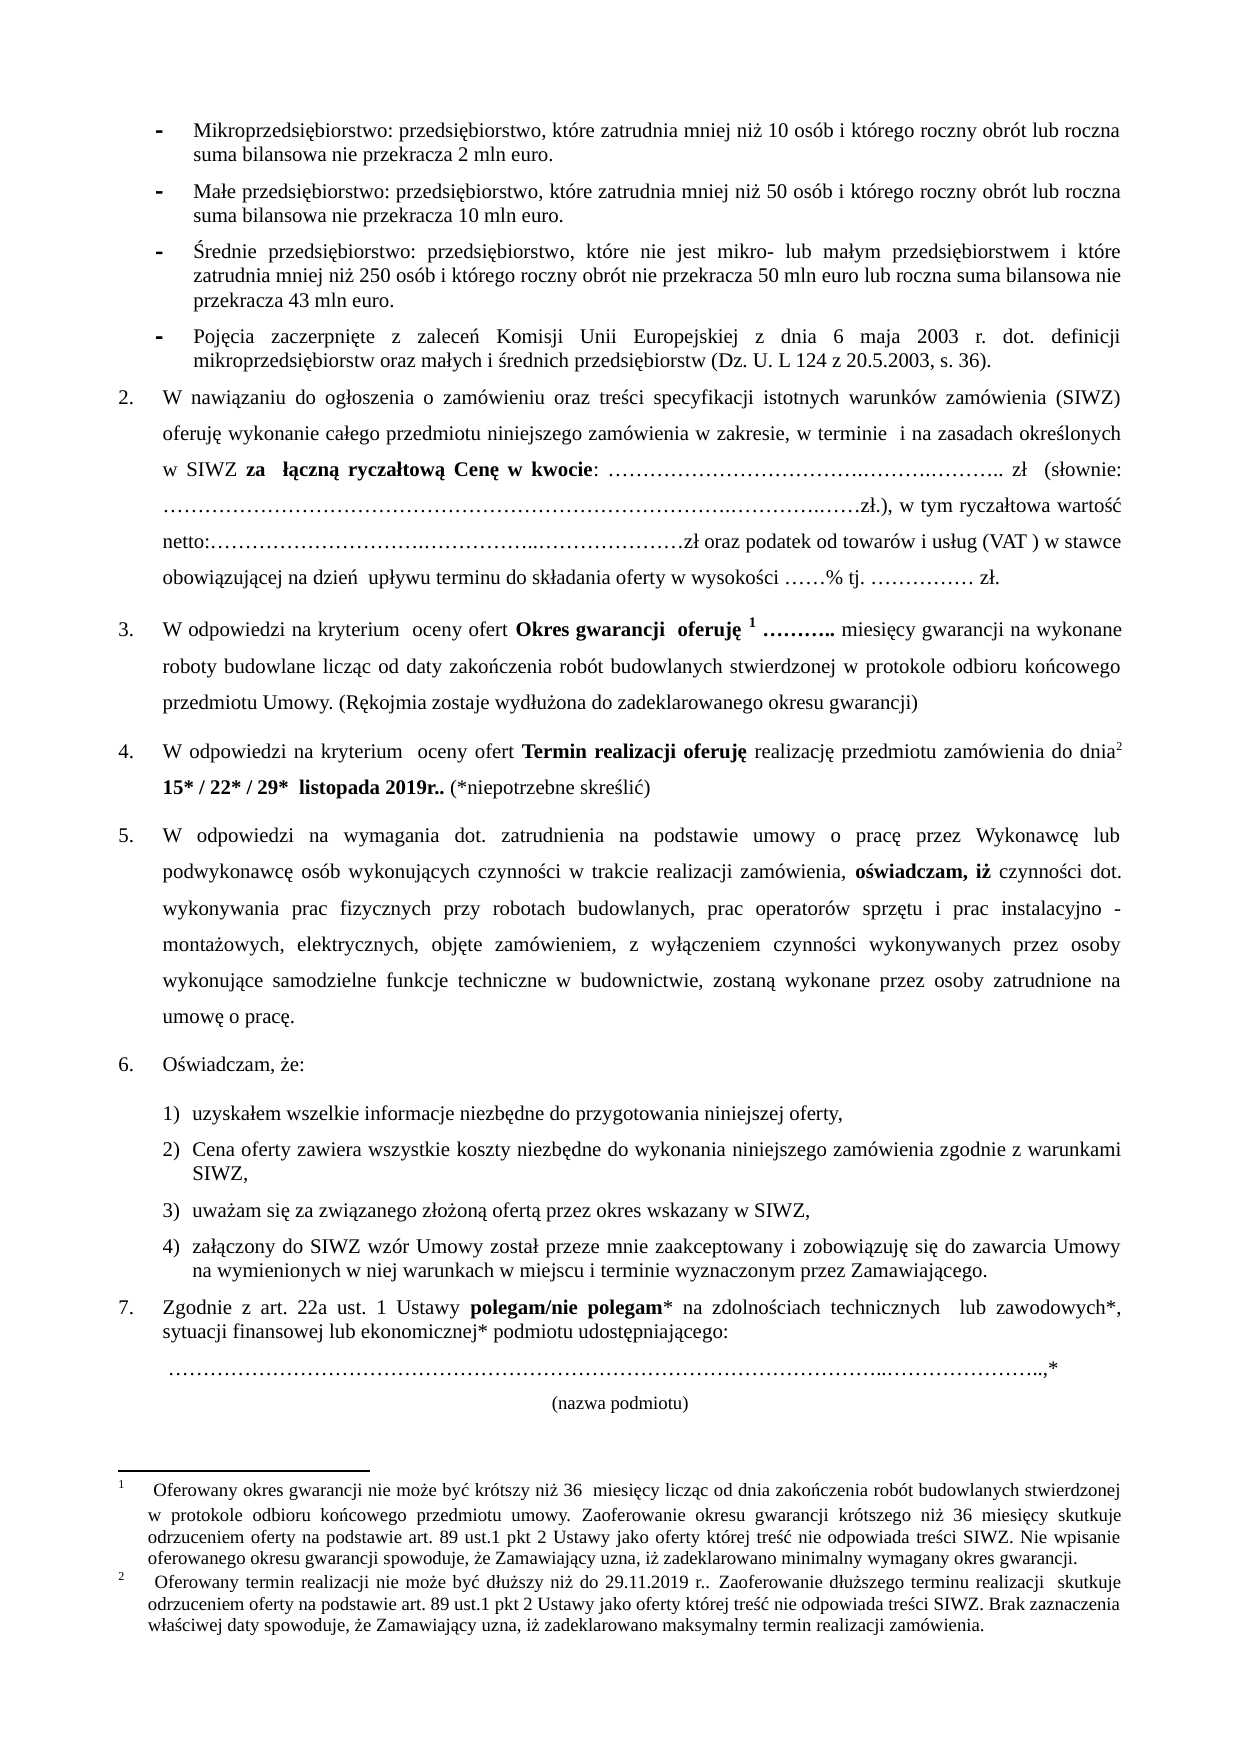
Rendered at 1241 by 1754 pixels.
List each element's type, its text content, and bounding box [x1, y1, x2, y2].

list Pojęcia zaczerpnięte z zaleceń Komisji Unii Europejskiej z dnia 6 maja 2003 r. dot. definicji mikroprzedsiębiorstw oraz małych i średnich przedsiębiorstw (Dz. U. L 124 z 20.5.2003, s. 36). [156, 324, 1122, 372]
text (nazwa podmiotu) [118, 1392, 1122, 1414]
list załączony do SIWZ wzór Umowy został przeze mnie zaakceptowany i zobowiązuję się do zawarcia Umowy na wymienionych w niej warunkach w miejscu i terminie wyznaczonym przez Zamawiającego. [162, 1234, 1122, 1282]
list Małe przedsiębiorstwo: przedsiębiorstwo, które zatrudnia mniej niż 50 osób i którego roczny obrót lub roczna suma bilansowa nie przekracza 10 mln euro. [156, 179, 1122, 227]
list W odpowiedzi na kryterium oceny ofert Termin realizacji oferuję realizację przedmiotu zamówienia do dnia 15* / 22* / 29* listopada 2019r.. (*niepotrzebne skreślić) [118, 739, 1122, 799]
list Oświadczam, że: [118, 1052, 1122, 1076]
list W odpowiedzi na wymagania dot. zatrudnienia na podstawie umowy o pracę przez Wykonawcę lub podwykonawcę osób wykonujących czynności w trakcie realizacji zamówienia, oświadczam, iż czynności dot. wykonywania prac fizycznych przy robotach budowlanych, prac operatorów sprzętu i prac instalacyjno - montażowych, elektrycznych, objęte zamówieniem, z wyłączeniem czynności wykonywanych przez osoby wykonujące samodzielne funkcje techniczne w budownictwie, zostaną wykonane przez osoby zatrudnione na umowę o pracę. [118, 823, 1122, 1028]
list Oferowany okres gwarancji nie może być krótszy niż 36 miesięcy licząc od dnia zakończenia robót budowlanych stwierdzonej w protokole odbioru końcowego przedmiotu umowy. Zaoferowanie okresu gwarancji krótszego niż 36 miesięcy skutkuje odrzuceniem oferty na podstawie art. 89 ust.1 pkt 2 Ustawy jako oferty której treść nie odpowiada treści SIWZ. Nie wpisanie oferowanego okresu gwarancji spowoduje, że Zamawiający uzna, iż zadeklarowano minimalny wymagany okres gwarancji. [118, 1477, 1122, 1569]
list Cena oferty zawiera wszystkie koszty niezbędne do wykonania niniejszego zamówienia zgodnie z warunkami SIWZ, [162, 1137, 1122, 1185]
list uważam się za związanego złożoną ofertą przez okres wskazany w SIWZ, [162, 1198, 1122, 1222]
list Oferowany termin realizacji nie może być dłuższy niż do 29.11.2019 r.. Zaoferowanie dłuższego terminu realizacji skutkuje odrzuceniem oferty na podstawie art. 89 ust.1 pkt 2 Ustawy jako oferty której treść nie odpowiada treści SIWZ. Brak zaznaczenia właściwej daty spowoduje, że Zamawiający uzna, iż zadeklarowano maksymalny termin realizacji zamówienia. [118, 1569, 1122, 1636]
list Zgodnie z art. 22a ust. 1 Ustawy polegam/nie polegam* na zdolnościach technicznych lub zawodowych*, sytuacji finansowej lub ekonomicznej* podmiotu udostępniającego: [118, 1295, 1122, 1343]
list Mikroprzedsiębiorstwo: przedsiębiorstwo, które zatrudnia mniej niż 10 osób i którego roczny obrót lub roczna suma bilansowa nie przekracza 2 mln euro. [156, 118, 1122, 166]
list W odpowiedzi na kryterium oceny ofert Okres gwarancji oferuję ……….. miesięcy gwarancji na wykonane roboty budowlane licząc od daty zakończenia robót budowlanych stwierdzonej w protokole odbioru końcowego przedmiotu Umowy. (Rękojmia zostaje wydłużona do zadeklarowanego okresu gwarancji) [118, 613, 1122, 714]
list W nawiązaniu do ogłoszenia o zamówieniu oraz treści specyfikacji istotnych warunków zamówienia (SIWZ) oferuję wykonanie całego przedmiotu niniejszego zamówienia w zakresie, w terminie i na zasadach określonych w SIWZ za łączną ryczałtową Cenę w kwocie: ……………………………….……….……….. zł (słownie:……………………………………………………………………….………….……zł.), w tym ryczałtowa wartość netto:………………………….……………..…………………zł oraz podatek od towarów i usług (VAT ) w stawce obowiązującej na dzień upływu terminu do składania oferty w wysokości ……% tj. …………… zł. [118, 385, 1122, 589]
list uzyskałem wszelkie informacje niezbędne do przygotowania niniejszej oferty, [162, 1101, 1122, 1125]
text …………………………………………………………………………………………..…………………..,* [162, 1356, 1122, 1380]
list Średnie przedsiębiorstwo: przedsiębiorstwo, które nie jest mikro- lub małym przedsiębiorstwem i które zatrudnia mniej niż 250 osób i którego roczny obrót nie przekracza 50 mln euro lub roczna suma bilansowa nie przekracza 43 mln euro. [156, 239, 1122, 312]
